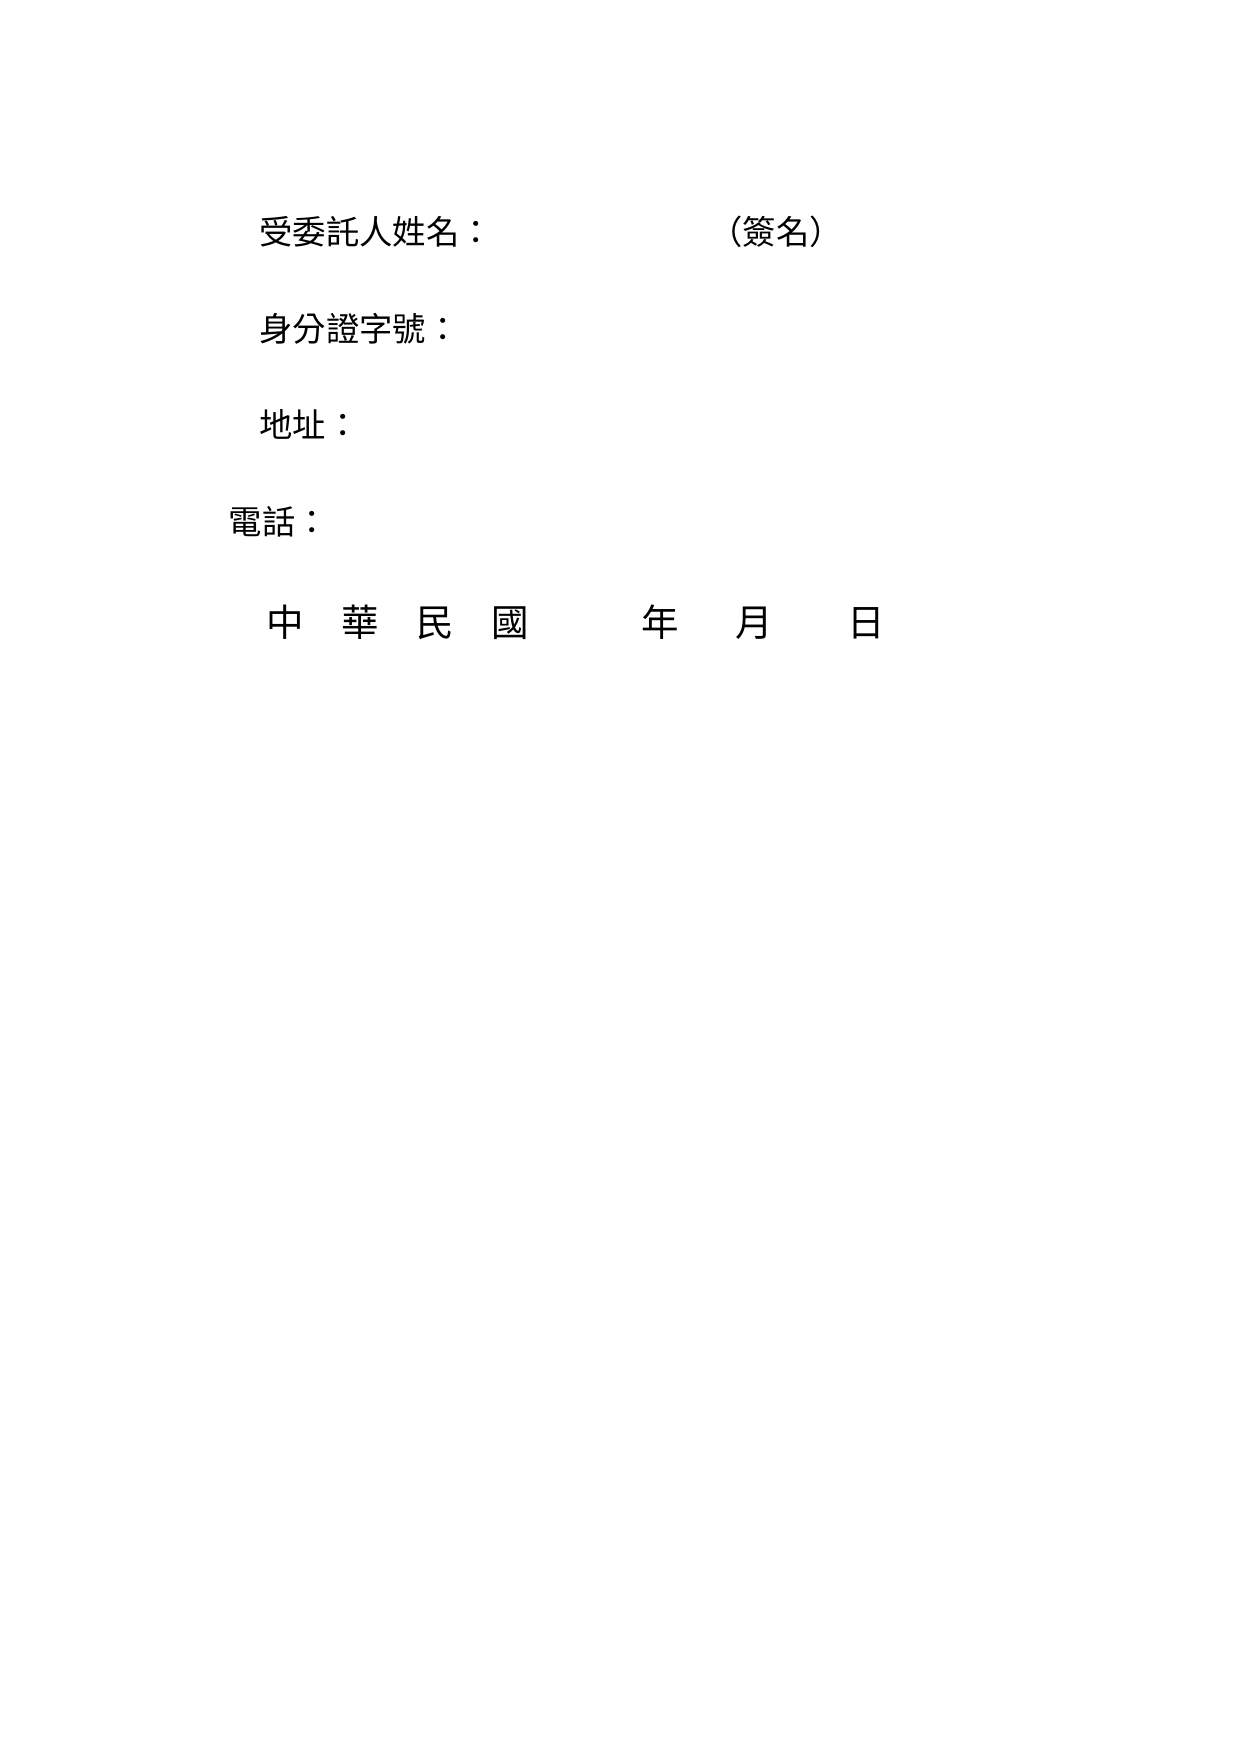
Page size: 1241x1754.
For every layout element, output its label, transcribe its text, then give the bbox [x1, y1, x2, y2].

text 電話： [79, 496, 1173, 544]
text 地址： [79, 399, 1173, 448]
text 受委託人姓名： （簽名） [79, 205, 1173, 254]
text 中 華 民 國 年 月 日 [79, 592, 1173, 647]
text 身分證字號： [79, 302, 1173, 351]
